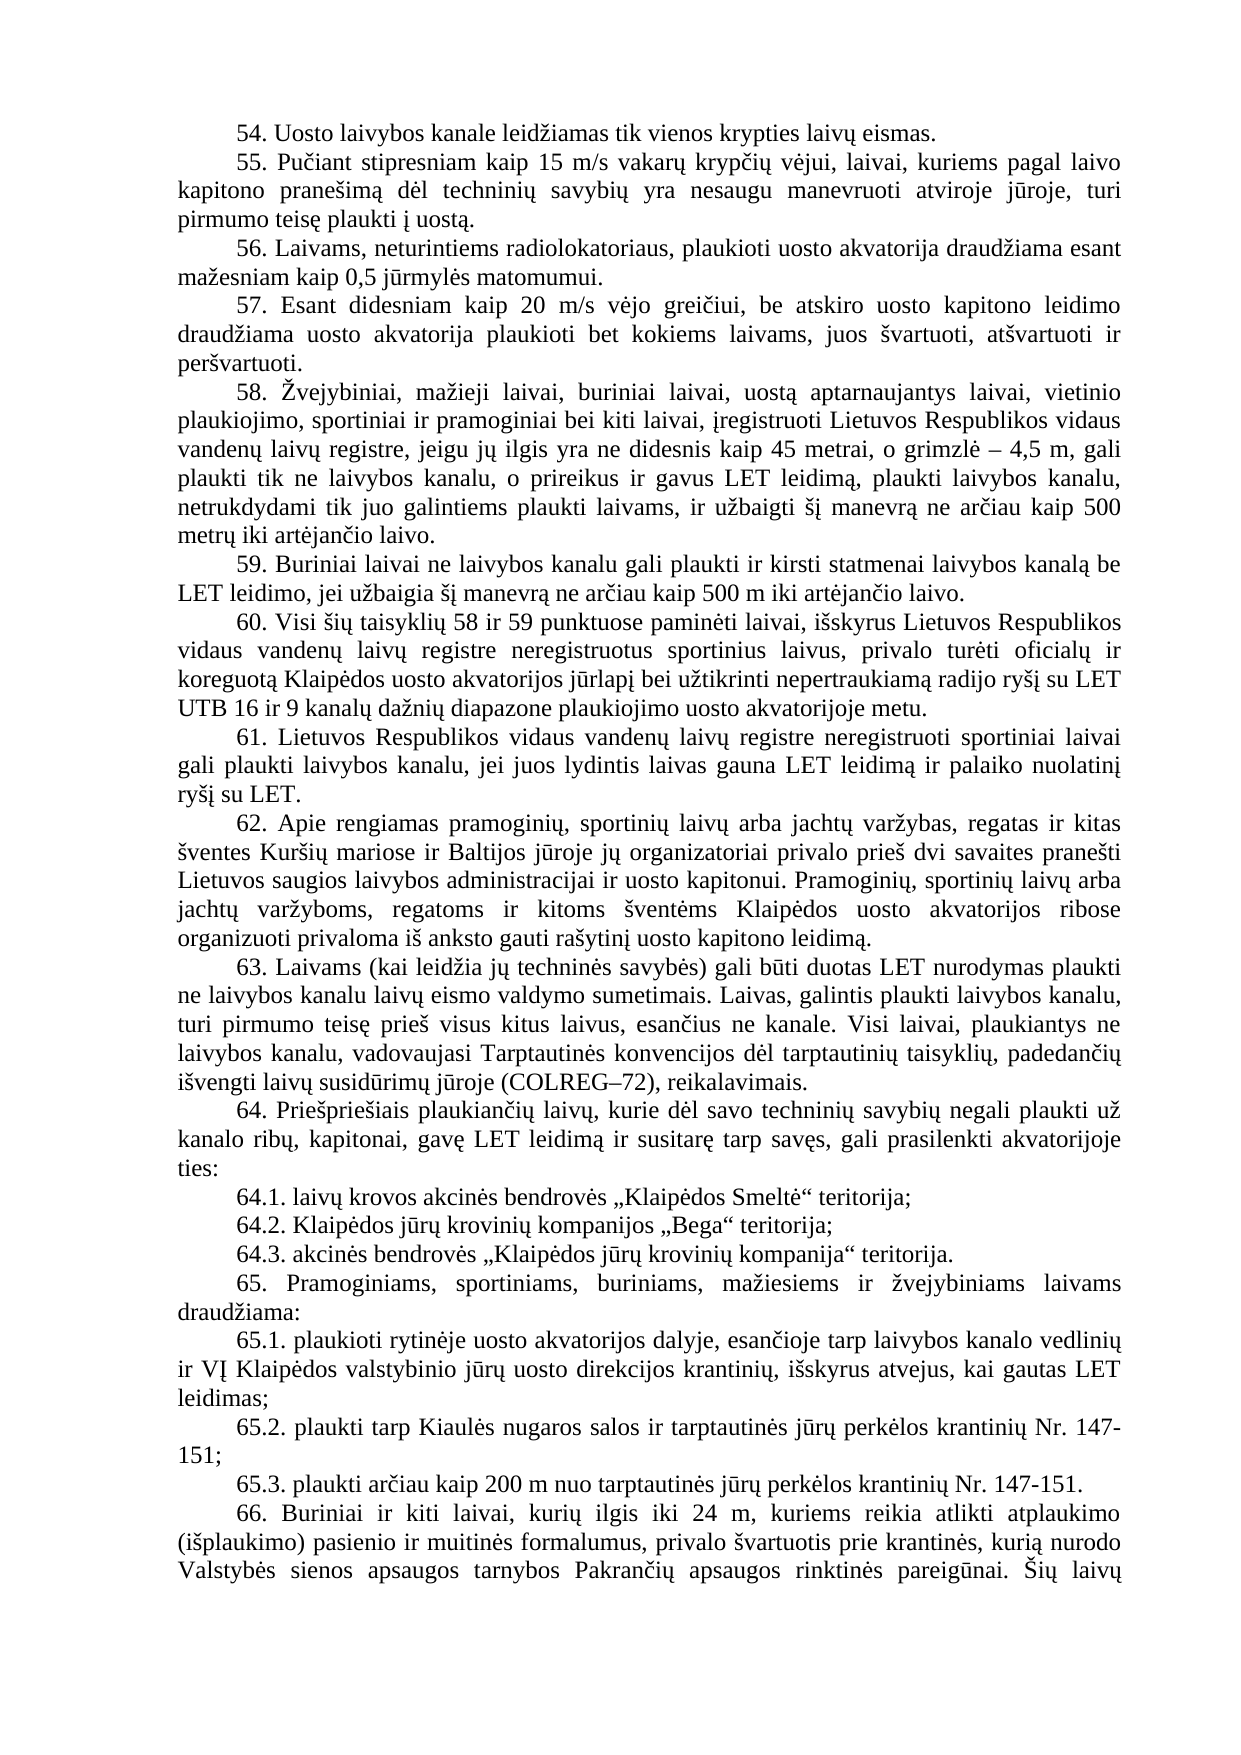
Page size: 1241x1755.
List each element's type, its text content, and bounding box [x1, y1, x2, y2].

text 62. Apie rengiamas pramoginių, sportinių laivų arba jachtų varžybas, regatas ir kitas šventes Kuršių mariose ir Baltijos jūroje jų organizatoriai privalo prieš dvi savaites pranešti Lietuvos saugios laivybos administracijai ir uosto kapitonui. Pramoginių, sportinių laivų arba jachtų varžyboms, regatoms ir kitoms šventėms Klaipėdos uosto akvatorijos ribose organizuoti privaloma iš anksto gauti rašytinį uosto kapitono leidimą. [177, 808, 1122, 952]
text 61. Lietuvos Respublikos vidaus vandenų laivų registre neregistruoti sportiniai laivai gali plaukti laivybos kanalu, jei juos lydintis laivas gauna LET leidimą ir palaiko nuolatinį ryšį su LET. [177, 722, 1122, 808]
text 64. Priešpriešiais plaukiančių laivų, kurie dėl savo techninių savybių negali plaukti už kanalo ribų, kapitonai, gavę LET leidimą ir susitarę tarp savęs, gali prasilenkti akvatorijoje ties: [177, 1096, 1122, 1182]
text 57. Esant didesniam kaip 20 m/s vėjo greičiui, be atskiro uosto kapitono leidimo draudžiama uosto akvatorija plaukioti bet kokiems laivams, juos švartuoti, atšvartuoti ir peršvartuoti. [177, 291, 1122, 377]
text 65.2. plaukti tarp Kiaulės nugaros salos ir tarptautinės jūrų perkėlos krantinių Nr. 147-151; [177, 1412, 1122, 1469]
text 65. Pramoginiams, sportiniams, buriniams, mažiesiems ir žvejybiniams laivams draudžiama: [177, 1268, 1122, 1326]
text 64.3. akcinės bendrovės „Klaipėdos jūrų krovinių kompanija“ teritorija. [177, 1239, 1122, 1268]
text 64.1. laivų krovos akcinės bendrovės „Klaipėdos Smeltė“ teritorija; [177, 1182, 1122, 1211]
text 60. Visi šių taisyklių 58 ir 59 punktuose paminėti laivai, išskyrus Lietuvos Respublikos vidaus vandenų laivų registre neregistruotus sportinius laivus, privalo turėti oficialų ir koreguotą Klaipėdos uosto akvatorijos jūrlapį bei užtikrinti nepertraukiamą radijo ryšį su LET UTB 16 ir 9 kanalų dažnių diapazone plaukiojimo uosto akvatorijoje metu. [177, 607, 1122, 722]
text 64.2. Klaipėdos jūrų krovinių kompanijos „Bega“ teritorija; [177, 1211, 1122, 1239]
text 65.1. plaukioti rytinėje uosto akvatorijos dalyje, esančioje tarp laivybos kanalo vedlinių ir VĮ Klaipėdos valstybinio jūrų uosto direkcijos krantinių, išskyrus atvejus, kai gautas LET leidimas; [177, 1326, 1122, 1412]
text 59. Buriniai laivai ne laivybos kanalu gali plaukti ir kirsti statmenai laivybos kanalą be LET leidimo, jei užbaigia šį manevrą ne arčiau kaip 500 m iki artėjančio laivo. [177, 549, 1122, 607]
text 63. Laivams (kai leidžia jų techninės savybės) gali būti duotas LET nurodymas plaukti ne laivybos kanalu laivų eismo valdymo sumetimais. Laivas, galintis plaukti laivybos kanalu, turi pirmumo teisę prieš visus kitus laivus, esančius ne kanale. Visi laivai, plaukiantys ne laivybos kanalu, vadovaujasi Tarptautinės konvencijos dėl tarptautinių taisyklių, padedančių išvengti laivų susidūrimų jūroje (COLREG–72), reikalavimais. [177, 952, 1122, 1096]
text 65.3. plaukti arčiau kaip 200 m nuo tarptautinės jūrų perkėlos krantinių Nr. 147-151. [177, 1469, 1122, 1498]
text 66. Buriniai ir kiti laivai, kurių ilgis iki 24 m, kuriems reikia atlikti atplaukimo (išplaukimo) pasienio ir muitinės formalumus, privalo švartuotis prie krantinės, kurią nurodo Valstybės sienos apsaugos tarnybos Pakrančių apsaugos rinktinės pareigūnai. Šių laivų [177, 1498, 1122, 1584]
text 54. Uosto laivybos kanale leidžiamas tik vienos krypties laivų eismas. [177, 118, 1122, 147]
text 58. Žvejybiniai, mažieji laivai, buriniai laivai, uostą aptarnaujantys laivai, vietinio plaukiojimo, sportiniai ir pramoginiai bei kiti laivai, įregistruoti Lietuvos Respublikos vidaus vandenų laivų registre, jeigu jų ilgis yra ne didesnis kaip 45 metrai, o grimzlė – 4,5 m, gali plaukti tik ne laivybos kanalu, o prireikus ir gavus LET leidimą, plaukti laivybos kanalu, netrukdydami tik juo galintiems plaukti laivams, ir užbaigti šį manevrą ne arčiau kaip 500 metrų iki artėjančio laivo. [177, 377, 1122, 549]
text 55. Pučiant stipresniam kaip 15 m/s vakarų krypčių vėjui, laivai, kuriems pagal laivo kapitono pranešimą dėl techninių savybių yra nesaugu manevruoti atviroje jūroje, turi pirmumo teisę plaukti į uostą. [177, 147, 1122, 233]
text 56. Laivams, neturintiems radiolokatoriaus, plaukioti uosto akvatorija draudžiama esant mažesniam kaip 0,5 jūrmylės matomumui. [177, 233, 1122, 291]
